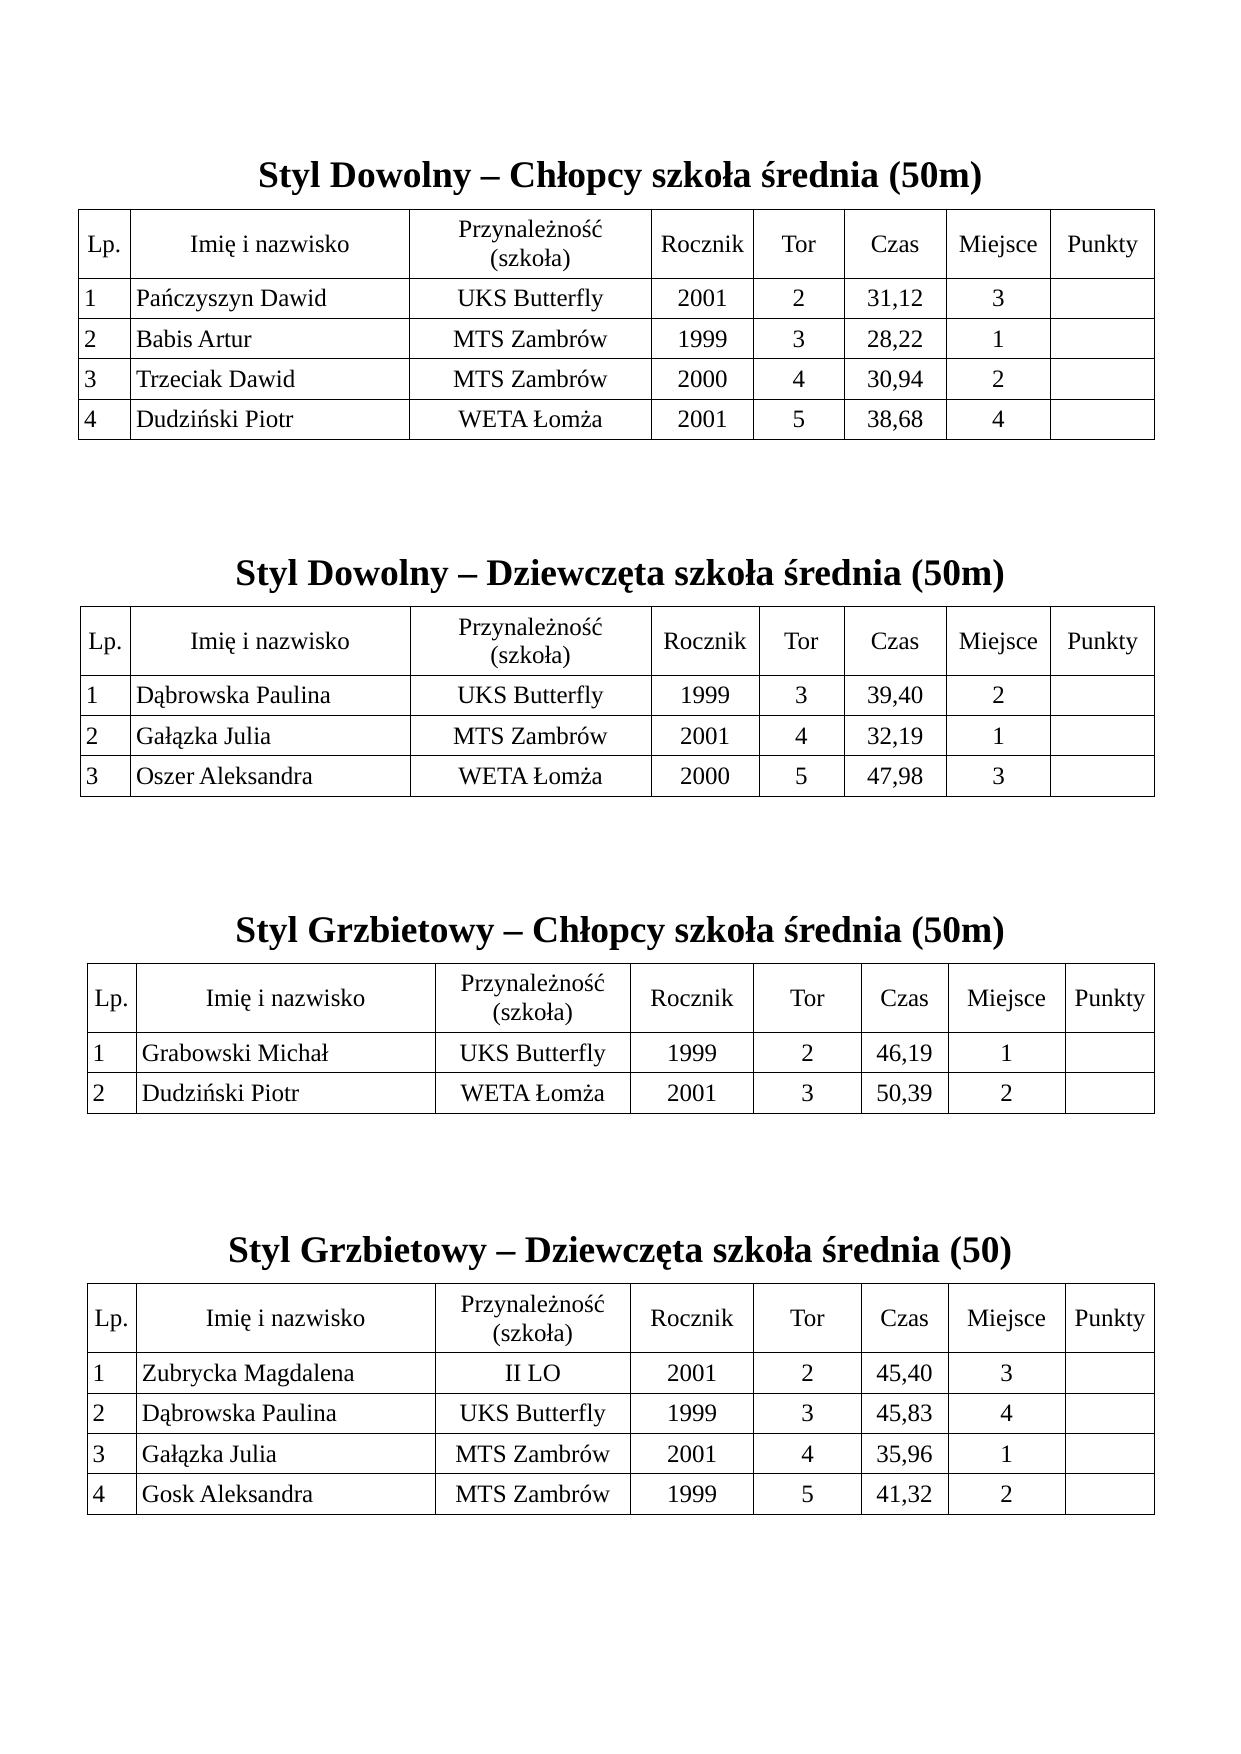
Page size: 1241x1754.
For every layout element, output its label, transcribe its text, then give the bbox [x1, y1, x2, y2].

table_cell 2001 [631, 1353, 753, 1392]
table_cell 4 [754, 1434, 861, 1473]
table_cell 4 [754, 359, 844, 398]
table_cell 1 [79, 279, 130, 318]
table_cell 35,96 [862, 1434, 948, 1473]
table_cell 45,83 [862, 1394, 948, 1433]
text Styl Grzbietowy – Dziewczęta szkoła średnia (50) [118, 1227, 1122, 1271]
table_cell 1999 [631, 1033, 753, 1072]
table_cell 2 [754, 279, 844, 318]
table_cell Dąbrowska Paulina [131, 676, 410, 715]
table_cell 5 [754, 400, 844, 439]
table_cell 3 [79, 359, 130, 398]
table_header Punkty [1051, 607, 1154, 675]
table_cell 38,68 [845, 400, 946, 439]
table_cell Babis Artur [131, 319, 409, 358]
table_header Lp. [79, 210, 130, 277]
table_cell 3 [760, 676, 844, 715]
table_header Miejsce [949, 1284, 1065, 1352]
table_cell 28,22 [845, 319, 946, 358]
table_cell 2 [947, 676, 1050, 715]
table_cell 50,39 [862, 1073, 948, 1112]
table_cell 3 [81, 756, 130, 796]
table_cell 1 [88, 1353, 136, 1392]
table_cell 1999 [652, 319, 753, 358]
table_cell Pańczyszyn Dawid [131, 279, 409, 318]
table_header Imię i nazwisko [137, 1284, 435, 1352]
table_cell 5 [754, 1474, 861, 1513]
table_cell 3 [754, 1073, 861, 1112]
table_cell 46,19 [862, 1033, 948, 1072]
table_cell [1066, 1353, 1154, 1392]
table_cell Grabowski Michał [137, 1033, 435, 1072]
table_cell II LO [436, 1353, 630, 1392]
table_cell [1051, 319, 1154, 358]
table_cell 39,40 [845, 676, 946, 715]
table_cell MTS Zambrów [410, 319, 651, 358]
table_cell 3 [88, 1434, 136, 1473]
table_cell 2001 [631, 1434, 753, 1473]
table_header Miejsce [947, 607, 1050, 675]
table_cell [1051, 400, 1154, 439]
table_cell 2001 [652, 400, 753, 439]
table_cell 2 [79, 319, 130, 358]
table_header Przynależność (szkoła) [411, 607, 651, 675]
table_header Miejsce [949, 964, 1065, 1032]
table_header Czas [845, 607, 946, 675]
table_cell UKS Butterfly [436, 1033, 630, 1072]
table_cell UKS Butterfly [410, 279, 651, 318]
table_cell 1 [949, 1033, 1065, 1072]
table_cell [1051, 716, 1154, 755]
table_cell 4 [88, 1474, 136, 1513]
table_cell 2001 [652, 279, 753, 318]
table_cell WETA Łomża [410, 400, 651, 439]
table_cell 45,40 [862, 1353, 948, 1392]
table_header Przynależność (szkoła) [436, 964, 630, 1032]
table_header Przynależność (szkoła) [436, 1284, 630, 1352]
table_cell MTS Zambrów [410, 359, 651, 398]
table_cell 2 [88, 1394, 136, 1433]
table_cell WETA Łomża [411, 756, 651, 796]
table_cell [1066, 1474, 1154, 1513]
table_cell 1 [947, 319, 1050, 358]
table_header Punkty [1066, 964, 1154, 1032]
table_cell 2001 [631, 1073, 753, 1112]
table_cell 1 [947, 716, 1050, 755]
table_cell 3 [947, 279, 1050, 318]
table_header Lp. [88, 964, 136, 1032]
table_cell 2001 [652, 716, 759, 755]
table_cell MTS Zambrów [411, 716, 651, 755]
table_cell 2 [754, 1033, 861, 1072]
table_cell 2 [81, 716, 130, 755]
table_cell [1066, 1073, 1154, 1112]
table_cell 2 [949, 1073, 1065, 1112]
table_cell 1999 [631, 1474, 753, 1513]
table_cell [1051, 676, 1154, 715]
text Styl Grzbietowy – Chłopcy szkoła średnia (50m) [118, 907, 1122, 950]
table_header Czas [862, 1284, 948, 1352]
table_cell 1999 [652, 676, 759, 715]
table_cell 2 [949, 1474, 1065, 1513]
table_cell 41,32 [862, 1474, 948, 1513]
table_cell Dąbrowska Paulina [137, 1394, 435, 1433]
table_cell 3 [754, 319, 844, 358]
table_cell 1 [88, 1033, 136, 1072]
table_cell Gosk Aleksandra [137, 1474, 435, 1513]
text Styl Dowolny – Chłopcy szkoła średnia (50m) [118, 153, 1122, 196]
table_cell 2000 [652, 756, 759, 796]
table_header Punkty [1051, 210, 1154, 277]
table_cell 4 [949, 1394, 1065, 1433]
text Styl Dowolny – Dziewczęta szkoła średnia (50m) [118, 550, 1122, 593]
table_cell 2000 [652, 359, 753, 398]
table_cell 4 [947, 400, 1050, 439]
table_header Czas [845, 210, 946, 277]
table_header Tor [760, 607, 844, 675]
table_header Miejsce [947, 210, 1050, 277]
table_cell 3 [947, 756, 1050, 796]
table_header Imię i nazwisko [131, 607, 410, 675]
table_cell UKS Butterfly [411, 676, 651, 715]
table_cell [1066, 1394, 1154, 1433]
table_cell Oszer Aleksandra [131, 756, 410, 796]
table_cell Gałązka Julia [131, 716, 410, 755]
table_header Imię i nazwisko [137, 964, 435, 1032]
table_cell [1066, 1434, 1154, 1473]
table_cell MTS Zambrów [436, 1434, 630, 1473]
table_cell 4 [79, 400, 130, 439]
table_cell 1 [949, 1434, 1065, 1473]
table_header Rocznik [652, 607, 759, 675]
table_header Lp. [81, 607, 130, 675]
table_cell 3 [754, 1394, 861, 1433]
table_header Tor [754, 964, 861, 1032]
table_header Punkty [1066, 1284, 1154, 1352]
table_cell 32,19 [845, 716, 946, 755]
table_cell 4 [760, 716, 844, 755]
table_cell 5 [760, 756, 844, 796]
table_cell [1051, 756, 1154, 796]
table_cell Zubrycka Magdalena [137, 1353, 435, 1392]
table_cell 47,98 [845, 756, 946, 796]
table_cell Trzeciak Dawid [131, 359, 409, 398]
table_cell Gałązka Julia [137, 1434, 435, 1473]
table_header Przynależność (szkoła) [410, 210, 651, 277]
table_cell 31,12 [845, 279, 946, 318]
table_cell 2 [947, 359, 1050, 398]
table_cell 1 [81, 676, 130, 715]
table_cell Dudziński Piotr [137, 1073, 435, 1112]
table_cell [1066, 1033, 1154, 1072]
table_header Rocznik [631, 964, 753, 1032]
table_cell Dudziński Piotr [131, 400, 409, 439]
table_cell 2 [754, 1353, 861, 1392]
table_cell 1999 [631, 1394, 753, 1433]
table_header Lp. [88, 1284, 136, 1352]
table_cell WETA Łomża [436, 1073, 630, 1112]
table_cell 3 [949, 1353, 1065, 1392]
table_header Tor [754, 1284, 861, 1352]
table_cell 2 [88, 1073, 136, 1112]
table_cell [1051, 279, 1154, 318]
table_header Tor [754, 210, 844, 277]
table_header Czas [862, 964, 948, 1032]
table_cell UKS Butterfly [436, 1394, 630, 1433]
table_header Imię i nazwisko [131, 210, 409, 277]
table_header Rocznik [631, 1284, 753, 1352]
table_cell 30,94 [845, 359, 946, 398]
table_header Rocznik [652, 210, 753, 277]
table_cell MTS Zambrów [436, 1474, 630, 1513]
table_cell [1051, 359, 1154, 398]
